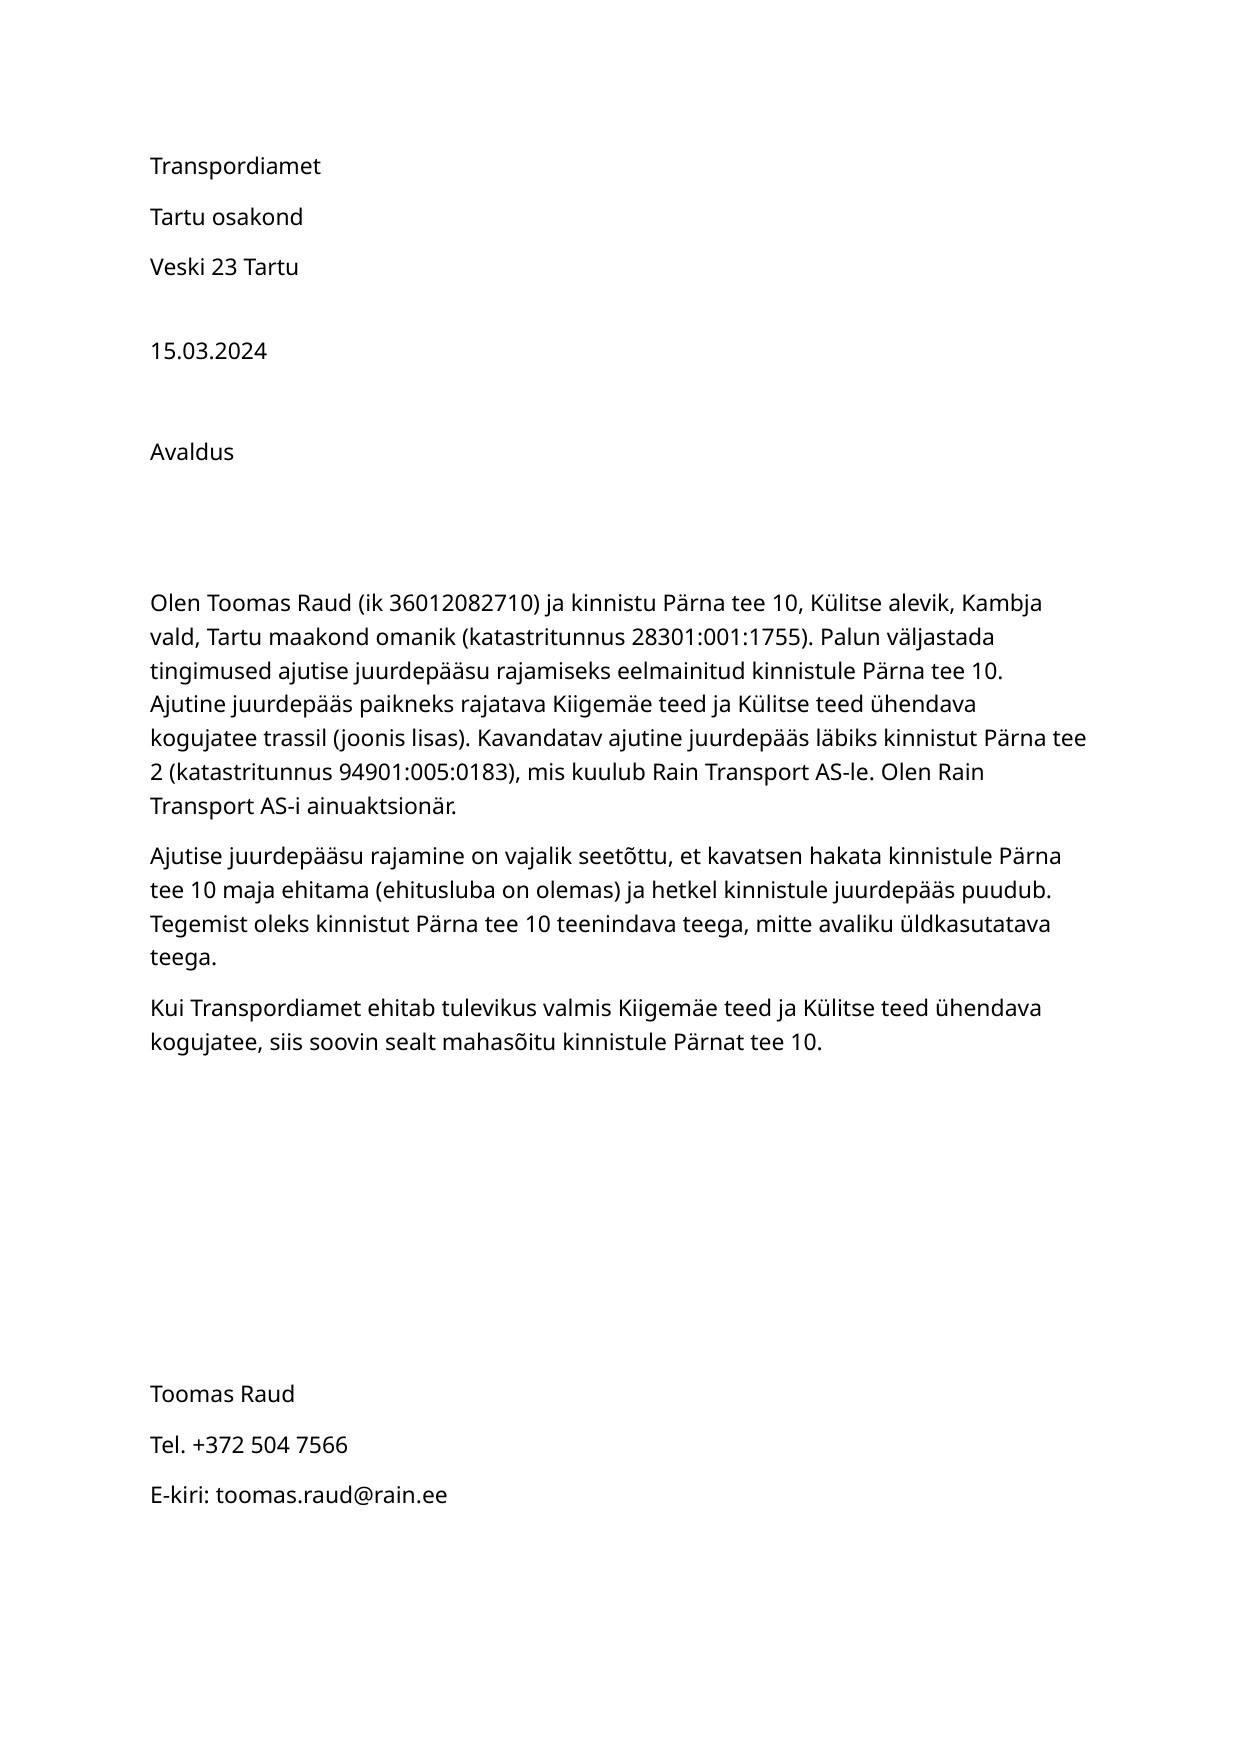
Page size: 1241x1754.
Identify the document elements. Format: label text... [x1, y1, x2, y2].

text Kui Transpordiamet ehitab tulevikus valmis Kiigemäe teed ja Külitse teed ühendava kogujatee, siis soovin sealt mahasõitu kinnistule Pärnat tee 10. [150, 992, 1090, 1057]
text Avaldus [150, 436, 1090, 467]
text Veski 23 Tartu [150, 251, 1090, 282]
text Toomas Raud [150, 1378, 1090, 1409]
text Tel. +372 504 7566 [150, 1429, 1090, 1460]
text Transpordiamet [150, 150, 1090, 181]
text E-kiri: toomas.raud@rain.ee [150, 1479, 1090, 1510]
text 15.03.2024 [150, 301, 1090, 366]
text Olen Toomas Raud (ik 36012082710) ja kinnistu Pärna tee 10, Külitse alevik, Kambja vald, Tartu maakond omanik (katastritunnus 28301:001:1755). Palun väljastada tingimused ajutise juurdepääsu rajamiseks eelmainitud kinnistule Pärna tee 10. Ajutine juurdepääs paikneks rajatava Kiigemäe teed ja Külitse teed ühendava kogujatee trassil (joonis lisas). Kavandatav ajutine juurdepääs läbiks kinnistut Pärna tee 2 (katastritunnus 94901:005:0183), mis kuulub Rain Transport AS-le. Olen Rain Transport AS-i ainuaktsionär. [150, 587, 1090, 821]
text Tartu osakond [150, 200, 1090, 232]
text Ajutise juurdepääsu rajamine on vajalik seetõttu, et kavatsen hakata kinnistule Pärna tee 10 maja ehitama (ehitusluba on olemas) ja hetkel kinnistule juurdepääs puudub. Tegemist oleks kinnistut Pärna tee 10 teenindava teega, mitte avaliku üldkasutatava teega. [150, 840, 1090, 972]
